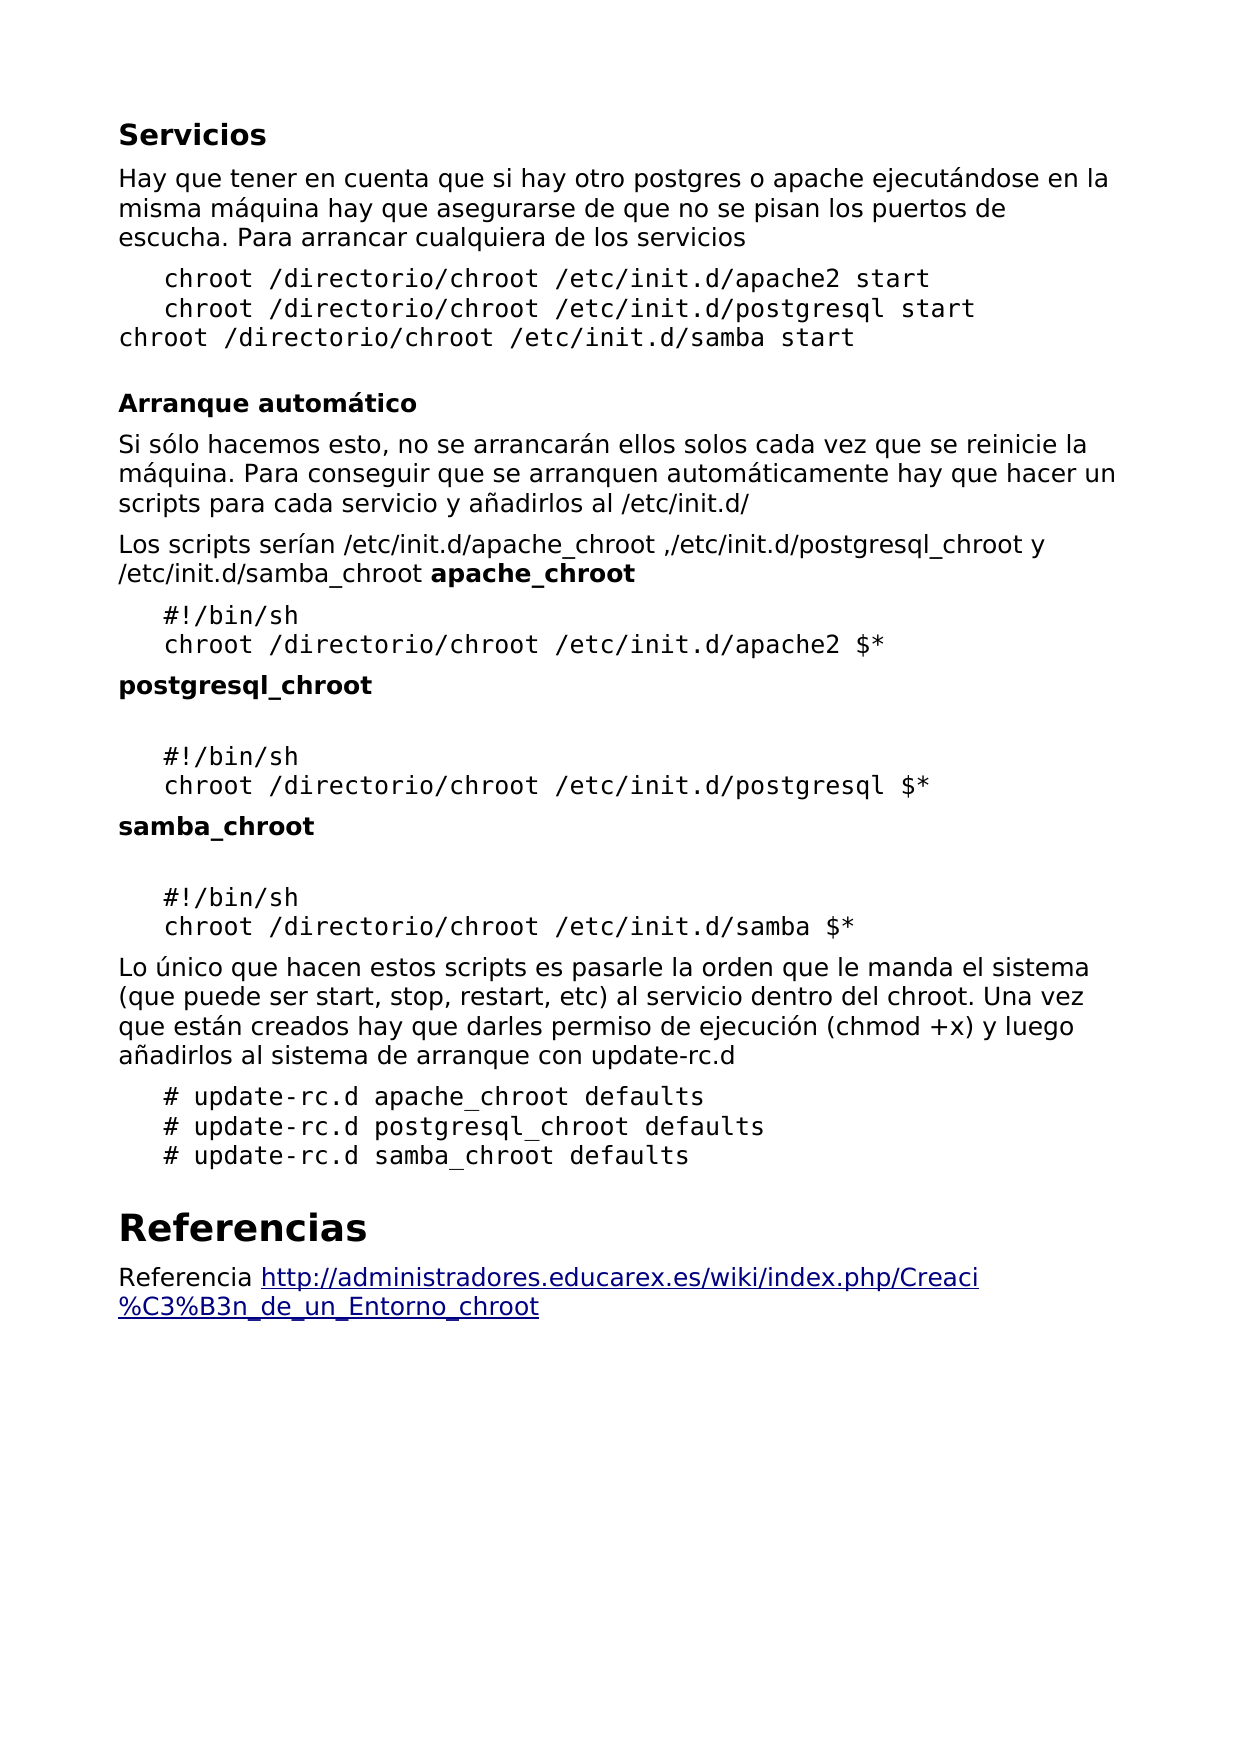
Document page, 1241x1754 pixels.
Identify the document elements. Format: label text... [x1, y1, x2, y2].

text Los scripts serían /etc/init.d/apache_chroot ,/etc/init.d/postgresql_chroot y /etc/init.d/samba_chroot apache_chroot [118, 531, 1122, 589]
text postgresql_chroot [118, 671, 1122, 701]
text # update-rc.d apache_chroot defaults # update-rc.d postgresql_chroot defaults # update-rc.d samba_chroot defaults [118, 1082, 1122, 1170]
text Hay que tener en cuenta que si hay otro postgres o apache ejecutándose en la misma máquina hay que asegurarse de que no se pisan los puertos de escucha. Para arrancar cualquiera de los servicios [118, 164, 1122, 252]
text chroot /directorio/chroot /etc/init.d/apache2 start chroot /directorio/chroot /etc/init.d/postgresql start chroot /directorio/chroot /etc/init.d/samba start [118, 264, 1122, 352]
text Referencia http://administradores.educarex.es/wiki/index.php/Creaci%C3%B3n_de_un_Entorno_chroot [118, 1263, 1122, 1321]
text #!/bin/sh chroot /directorio/chroot /etc/init.d/apache2 $* [118, 601, 1122, 660]
text #!/bin/sh chroot /directorio/chroot /etc/init.d/samba $* [118, 854, 1122, 942]
text Si sólo hacemos esto, no se arrancarán ellos solos cada vez que se reinicie la máquina. Para conseguir que se arranquen automáticamente hay que hacer un scripts para cada servicio y añadirlos al /etc/init.d/ [118, 431, 1122, 518]
subtitle Referencias [118, 1207, 1122, 1250]
text samba_chroot [118, 812, 1122, 842]
text Lo único que hacen estos scripts es pasarle la orden que le manda el sistema (que puede ser start, stop, restart, etc) al servicio dentro del chroot. Una vez que están creados hay que darles permiso de ejecución (chmod +x) y luego añadirlos al sistema de arranque con update-rc.d [118, 953, 1122, 1070]
subtitle Servicios [118, 118, 1122, 152]
subtitle Arranque automático [118, 389, 1122, 418]
text #!/bin/sh chroot /directorio/chroot /etc/init.d/postgresql $* [118, 713, 1122, 801]
